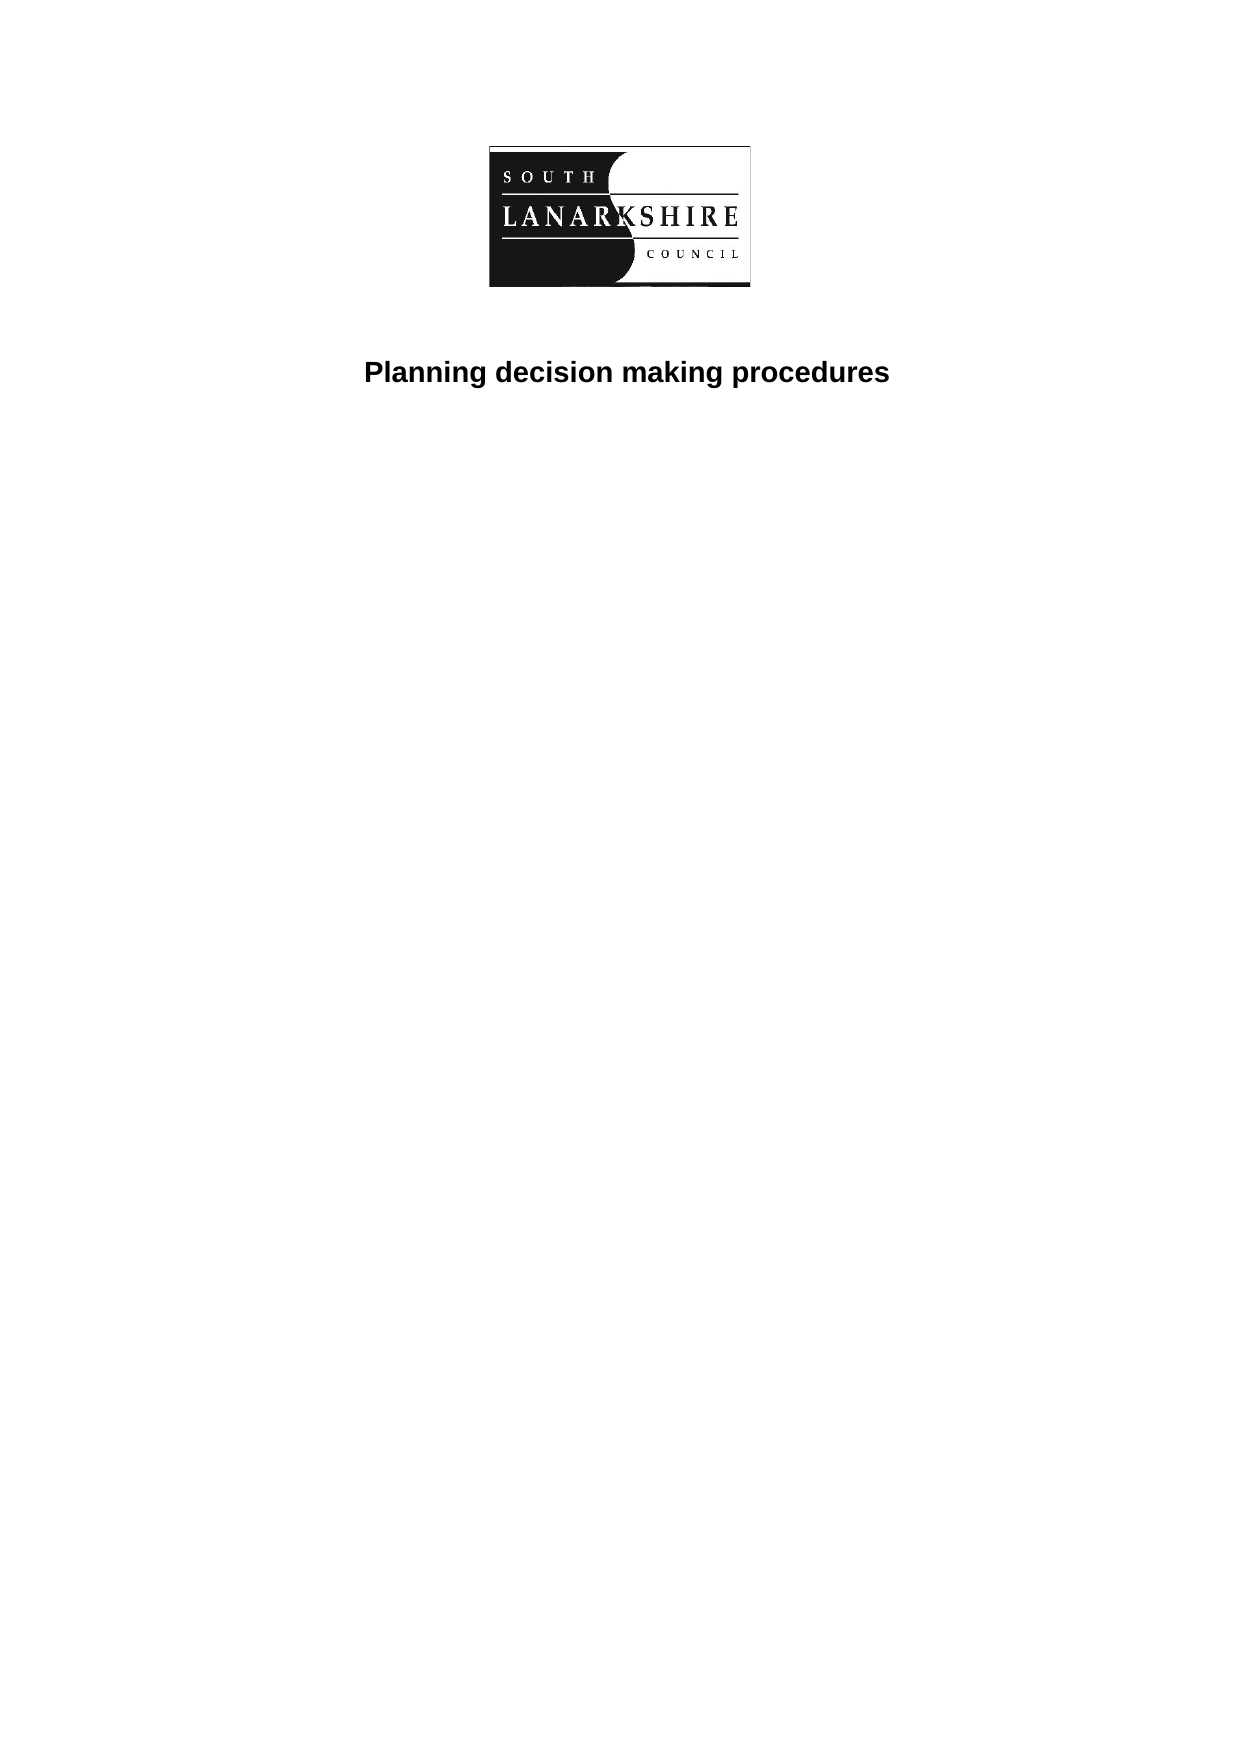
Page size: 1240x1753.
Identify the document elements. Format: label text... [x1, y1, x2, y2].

subtitle Planning decision making procedures [15, 355, 1239, 389]
